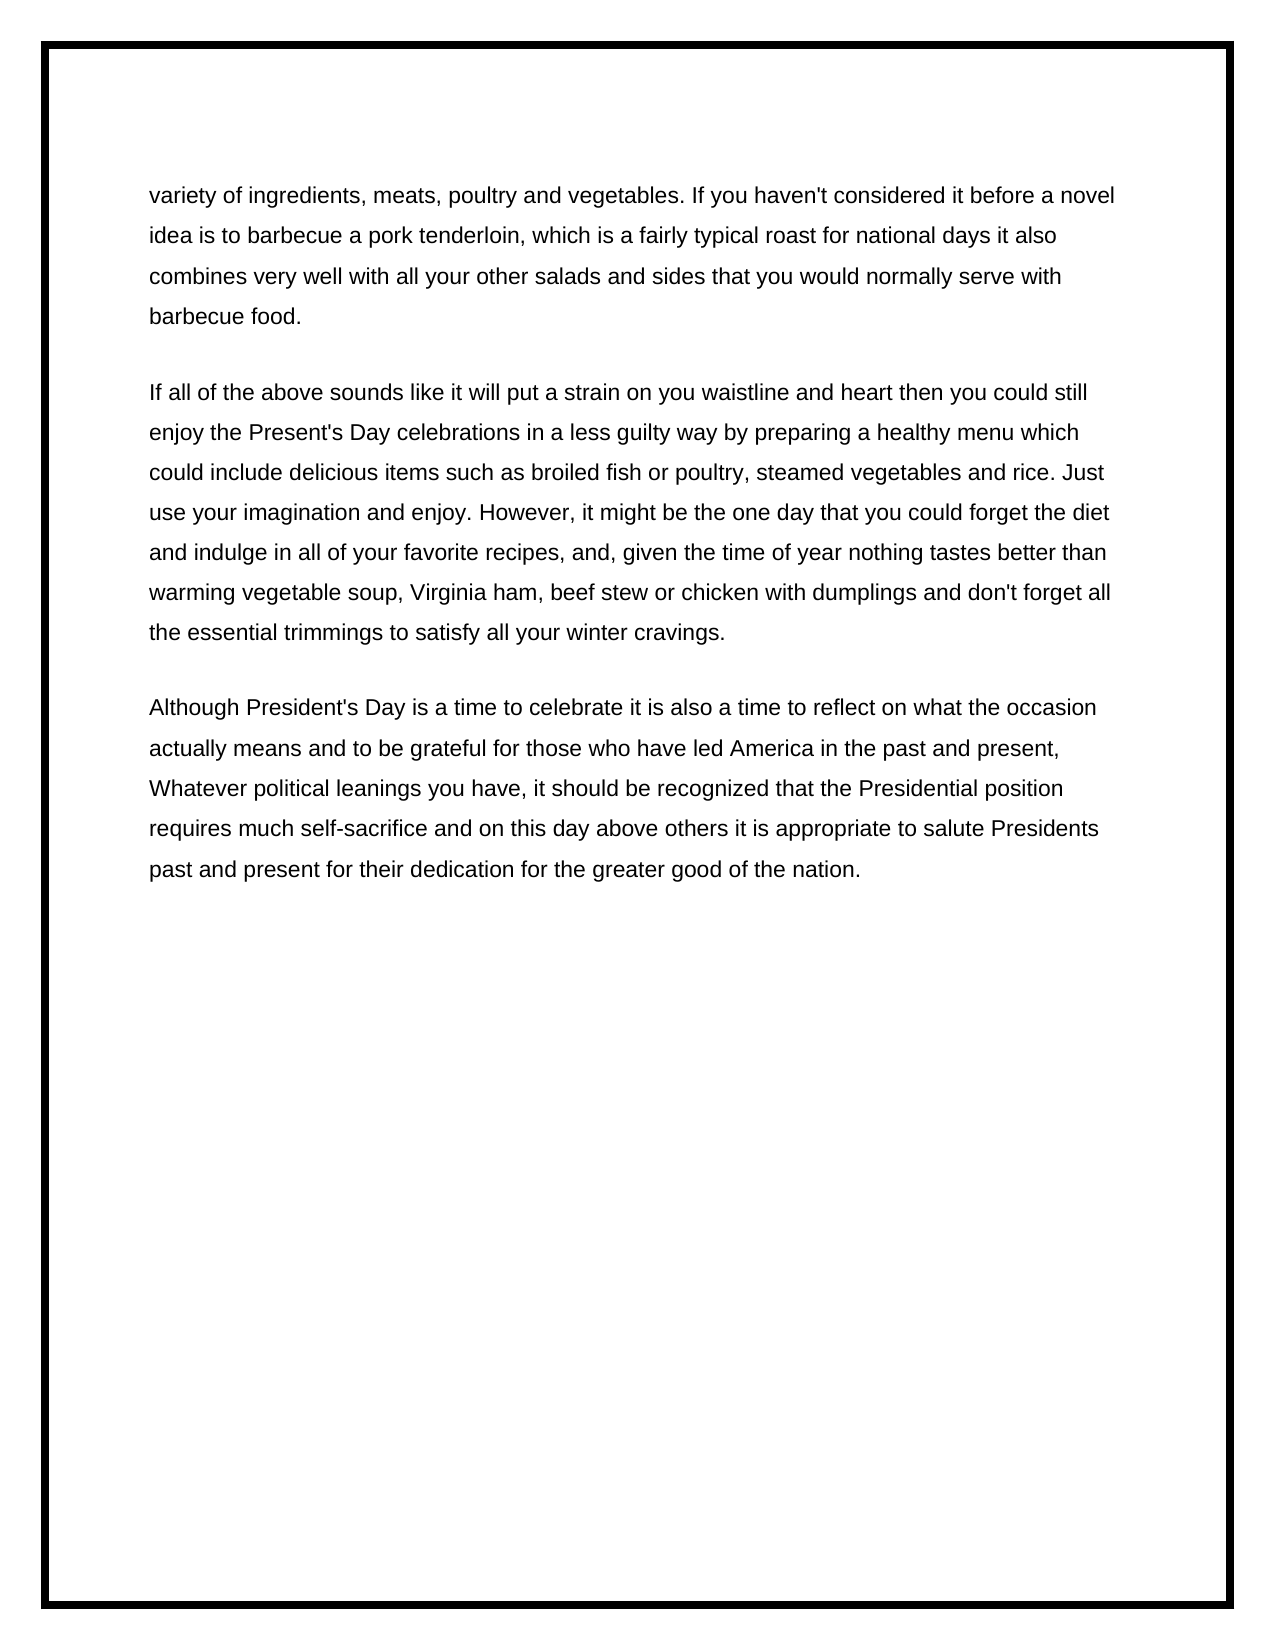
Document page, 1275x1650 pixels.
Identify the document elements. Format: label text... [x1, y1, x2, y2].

text If all of the above sounds like it will put a strain on you waistline and heart then you could still enjoy the Present's Day celebrations in a less guilty way by preparing a healthy menu which could include delicious items such as broiled fish or poultry, steamed vegetables and rice. Just use your imagination and enjoy. However, it might be the one day that you could forget the diet and indulge in all of your favorite recipes, and, given the time of year nothing tastes better than warming vegetable soup, Virginia ham, beef stew or chicken with dumplings and don't forget all the essential trimmings to satisfy all your winter cravings. [149, 379, 1118, 645]
text variety of ingredients, meats, poultry and vegetables. If you haven't considered it before a novel idea is to barbecue a pork tenderloin, which is a fairly typical roast for national days it also combines very well with all your other salads and sides that you would normally serve with barbecue food. [149, 182, 1120, 330]
text Although President's Day is a time to celebrate it is also a time to reflect on what the occasion actually means and to be grateful for those who have led America in the past and present, Whatever political leanings you have, it should be recognized that the Presidential position requires much self-sacrifice and on this day above others it is appropriate to salute Presidents past and present for their dedication for the greater good of the nation. [149, 694, 1101, 882]
